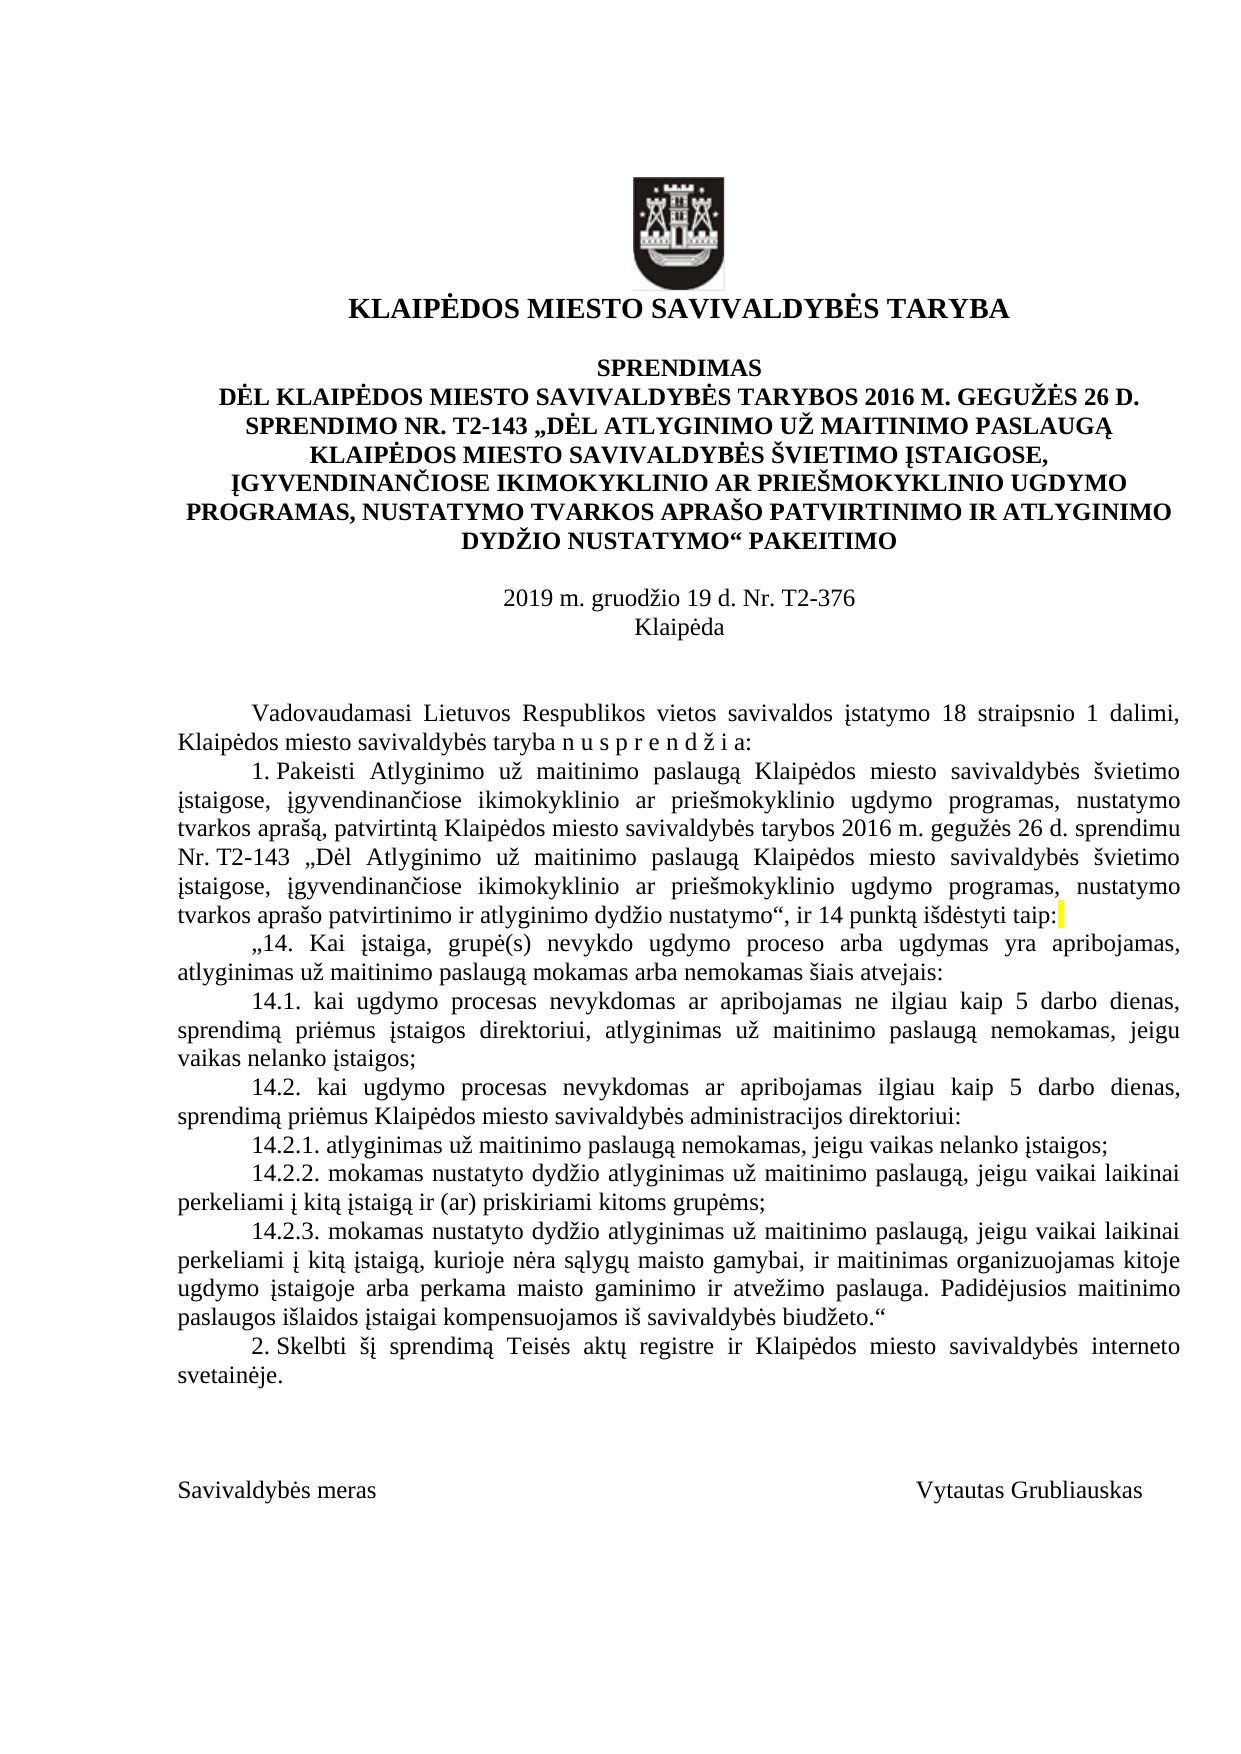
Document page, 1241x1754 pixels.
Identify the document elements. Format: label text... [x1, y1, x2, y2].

text 2019 m. gruodžio 19 d. Nr. T2-376 [177, 583, 1181, 612]
text Savivaldybės meras Vytautas Grubliauskas [177, 1475, 1181, 1503]
text 1. Pakeisti Atlyginimo už maitinimo paslaugą Klaipėdos miesto savivaldybės švietimo įstaigose, įgyvendinančiose ikimokyklinio ar priešmokyklinio ugdymo programas, nustatymo tvarkos aprašą, patvirtintą Klaipėdos miesto savivaldybės tarybos 2016 m. gegužės 26 d. sprendimu Nr. T2‑143 „Dėl Atlyginimo už maitinimo paslaugą Klaipėdos miesto savivaldybės švietimo įstaigose, įgyvendinančiose ikimokyklinio ar priešmokyklinio ugdymo programas, nustatymo tvarkos aprašo patvirtinimo ir atlyginimo dydžio nustatymo“, ir 14 punktą išdėstyti taip: [177, 756, 1181, 928]
text „14. Kai įstaiga, grupė(s) nevykdo ugdymo proceso arba ugdymas yra apribojamas, atlyginimas už maitinimo paslaugą mokamas arba nemokamas šiais atvejais: [177, 928, 1181, 986]
text 14.2. kai ugdymo procesas nevykdomas ar apribojamas ilgiau kaip 5 darbo dienas, sprendimą priėmus Klaipėdos miesto savivaldybės administracijos direktoriui: [177, 1072, 1181, 1130]
text 2. Skelbti šį sprendimą Teisės aktų registre ir Klaipėdos miesto savivaldybės interneto svetainėje. [177, 1331, 1181, 1388]
text DĖL KLAIPĖDOS MIESTO SAVIVALDYBĖS TARYBOS 2016 M. gegužės 26 D. SPRENDIMO NR. T2-143 „dėl ATLYGINIMO už maitinimo paslaugą KLAIPĖDOS MIESTO SAVIVALDYBĖS ŠVIETIMO ĮSTAIGOSE, ĮGYVENDINANČIOSE IKIMOKYKLINIO AR PRIEŠMOKYKLINIO UGDYMO PROGRAMAS, NUSTATYMO TVARKOS APRAŠO PATVIRTINIMO IR ATLYGINIMO DYDŽIO NUSTATYMO“ pakeitimo [177, 382, 1181, 555]
text 14.2.1. atlyginimas už maitinimo paslaugą nemokamas, jeigu vaikas nelanko įstaigos; [177, 1130, 1181, 1158]
text Vadovaudamasi Lietuvos Respublikos vietos savivaldos įstatymo 18 straipsnio 1 dalimi, Klaipėdos miesto savivaldybės taryba nusprendžia: [177, 698, 1181, 756]
text SPRENDIMAS [177, 353, 1181, 382]
text KLAIPĖDOS MIESTO SAVIVALDYBĖS TARYBA [177, 291, 1181, 325]
text 14.1. kai ugdymo procesas nevykdomas ar apribojamas ne ilgiau kaip 5 darbo dienas, sprendimą priėmus įstaigos direktoriui, atlyginimas už maitinimo paslaugą nemokamas, jeigu vaikas nelanko įstaigos; [177, 986, 1181, 1072]
text 14.2.3. mokamas nustatyto dydžio atlyginimas už maitinimo paslaugą, jeigu vaikai laikinai perkeliami į kitą įstaigą, kurioje nėra sąlygų maisto gamybai, ir maitinimas organizuojamas kitoje ugdymo įstaigoje arba perkama maisto gaminimo ir atvežimo paslauga. Padidėjusios maitinimo paslaugos išlaidos įstaigai kompensuojamos iš savivaldybės biudžeto.“ [177, 1216, 1181, 1331]
text Klaipėda [177, 612, 1181, 641]
text 14.2.2. mokamas nustatyto dydžio atlyginimas už maitinimo paslaugą, jeigu vaikai laikinai perkeliami į kitą įstaigą ir (ar) priskiriami kitoms grupėms; [177, 1158, 1181, 1216]
